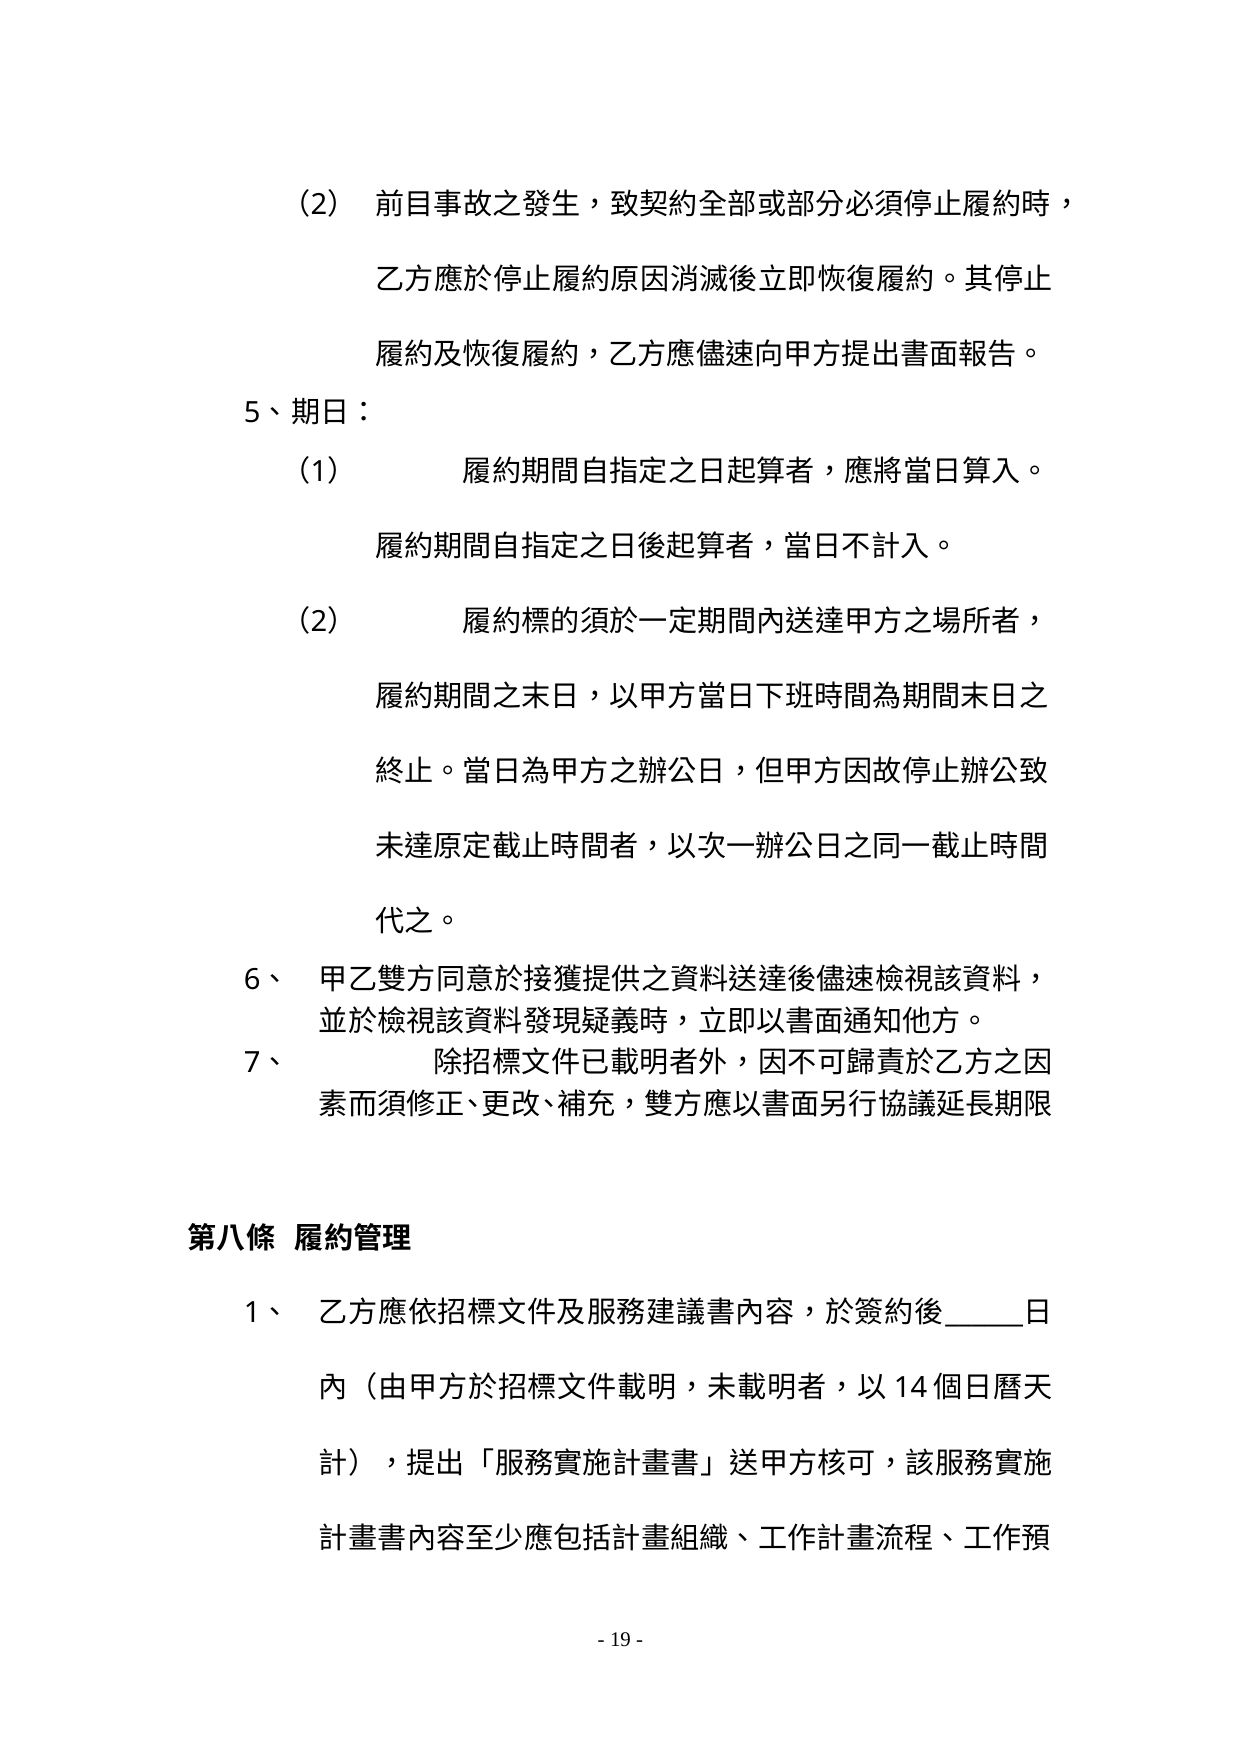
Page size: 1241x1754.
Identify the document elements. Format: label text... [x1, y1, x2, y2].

list 前目事故之發生，致契約全部或部分必須停止履約時，乙方應於停止履約原因消滅後立即恢復履約。其停止履約及恢復履約，乙方應儘速向甲方提出書面報告。 [281, 164, 1053, 389]
list 除招標文件已載明者外，因不可歸責於乙方之因素而須修正、更改、補充，雙方應以書面另行協議延長期限。 [244, 1039, 1053, 1123]
list 期日： [244, 389, 1053, 431]
list 乙方應依招標文件及服務建議書內容，於簽約後______日內（由甲方於招標文件載明，未載明者，以14個日曆天計），提出「服務實施計畫書」送甲方核可，該服務實施計畫書內容至少應包括計畫組織、工作計畫流程、工作預定進度表（含分期提出各種書面資料之時程）、工作人力計畫（含人員配當表）、辦公處所等。甲方如有修正意見，經甲方通知乙方後，乙方應於______日（由甲方於招標文件載明，未載明者，以7個日曆天計）內改正完妥，並送甲方審核。乙方應依工作預定進度表所列預定時程提送各階段書面資料，甲方應於收到乙方提送之各階段書面資料後_________日內（由甲方於招標文件載明，未載明者，以20個日曆天計）完成審查工作；其需退回修正者，乙方應於甲方給予之期限內完成修正工作；乙方依契約規定應履行之專業責任，不因甲方對乙方書面資料之審查認可而減少或免除。 [244, 1273, 1053, 1573]
list 甲乙雙方同意於接獲提供之資料送達後儘速檢視該資料，並於檢視該資料發現疑義時，立即以書面通知他方。 [244, 956, 1053, 1039]
text 第八條 履約管理 [187, 1198, 1053, 1273]
list 履約期間自指定之日起算者，應將當日算入。履約期間自指定之日後起算者，當日不計入。 [281, 431, 1050, 581]
list 履約標的須於一定期間內送達甲方之場所者，履約期間之末日，以甲方當日下班時間為期間末日之終止。當日為甲方之辦公日，但甲方因故停止辦公致未達原定截止時間者，以次一辦公日之同一截止時間代之。 [281, 581, 1050, 956]
